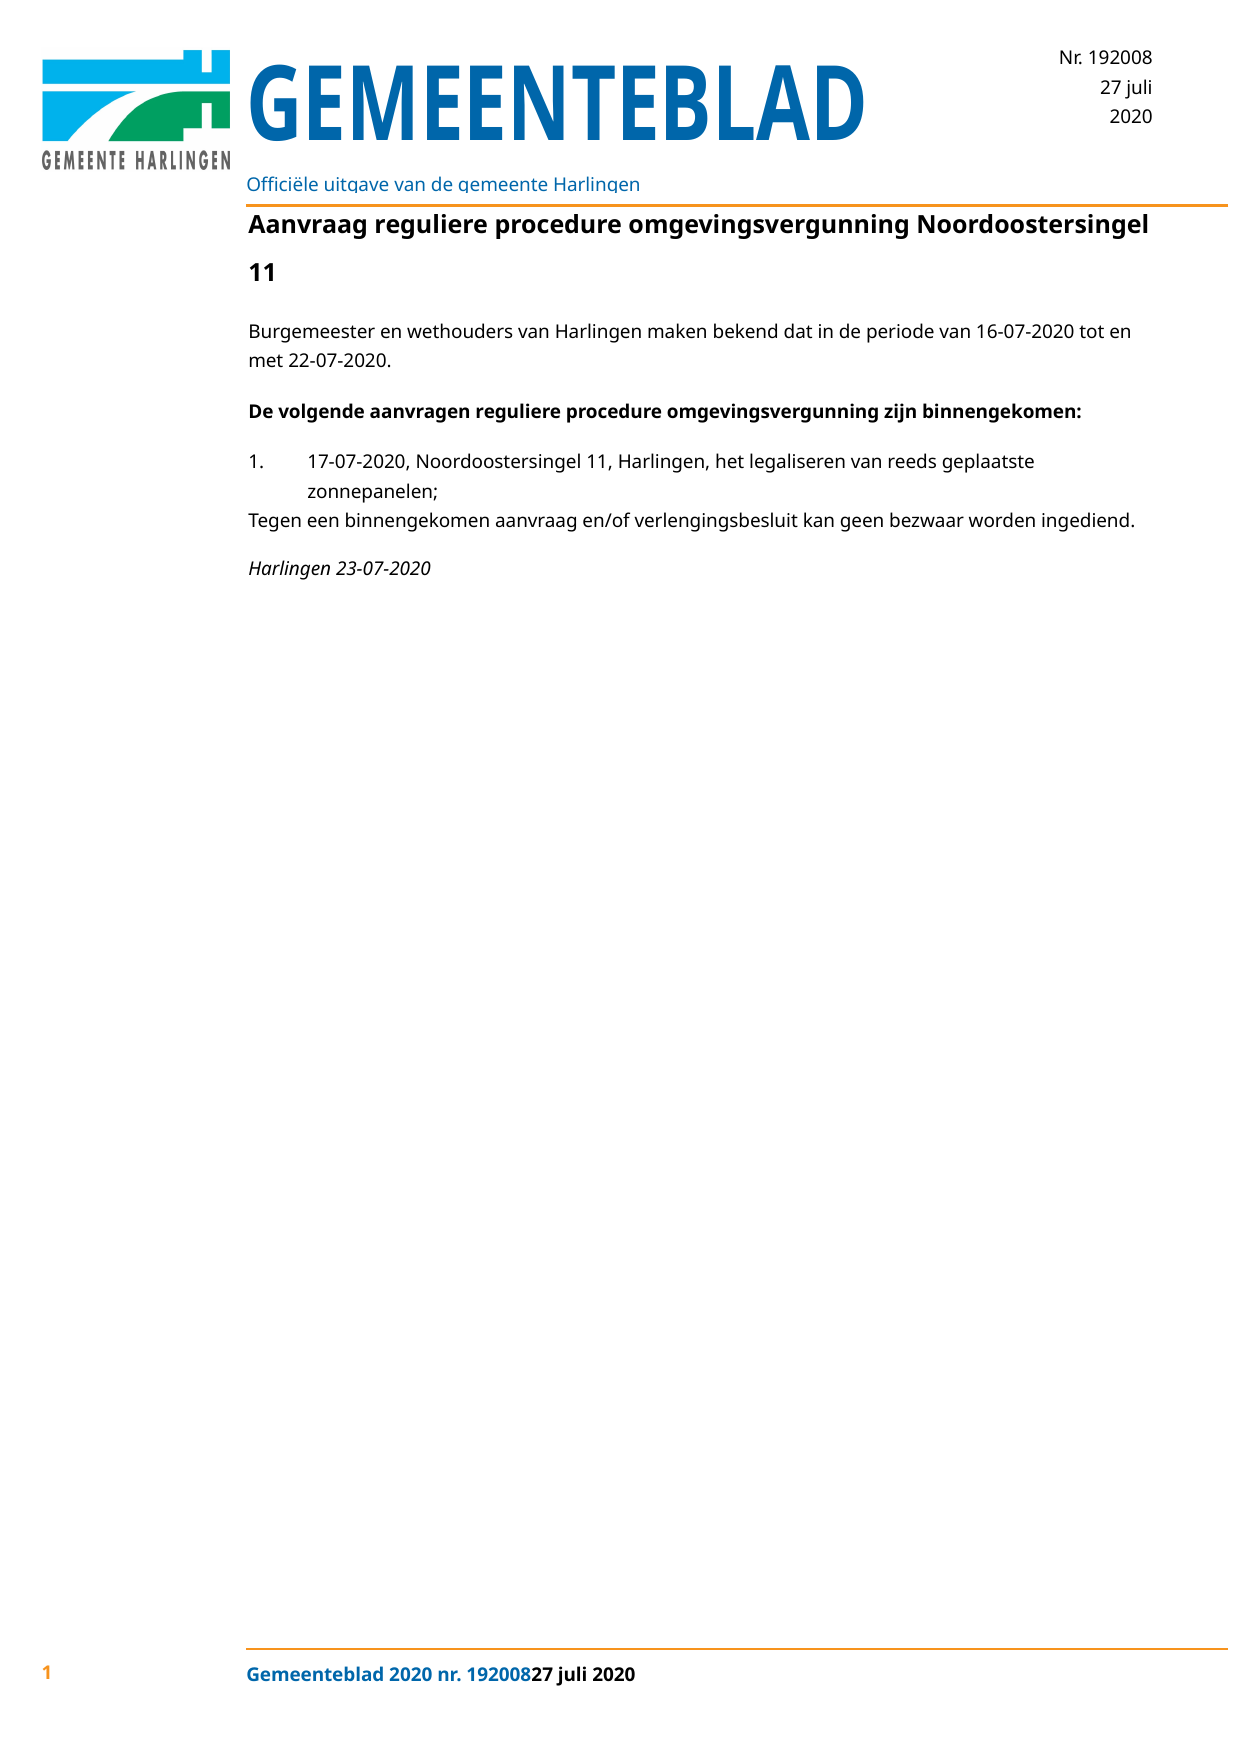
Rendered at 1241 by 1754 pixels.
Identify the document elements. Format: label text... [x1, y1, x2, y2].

text Burgemeester en wethouders van Harlingen maken bekend dat in de periode van 16-07-2020 tot en met 22-07-2020. [248, 318, 1152, 373]
text De volgende aanvragen reguliere procedure omgevingsvergunning zijn binnengekomen: [248, 398, 1152, 424]
picture [41, 47, 231, 172]
text Aanvraag reguliere procedure omgevingsvergunning Noordoostersingel 11 [248, 207, 1152, 288]
text Harlingen 23-07-2020 [248, 555, 1152, 581]
list 17-07-2020, Noordoostersingel 11, Harlingen, het legaliseren van reeds geplaatste zonnepanelen; [248, 448, 1152, 504]
text Tegen een binnengekomen aanvraag en/of verlengingsbesluit kan geen bezwaar worden ingediend. [248, 507, 1152, 533]
